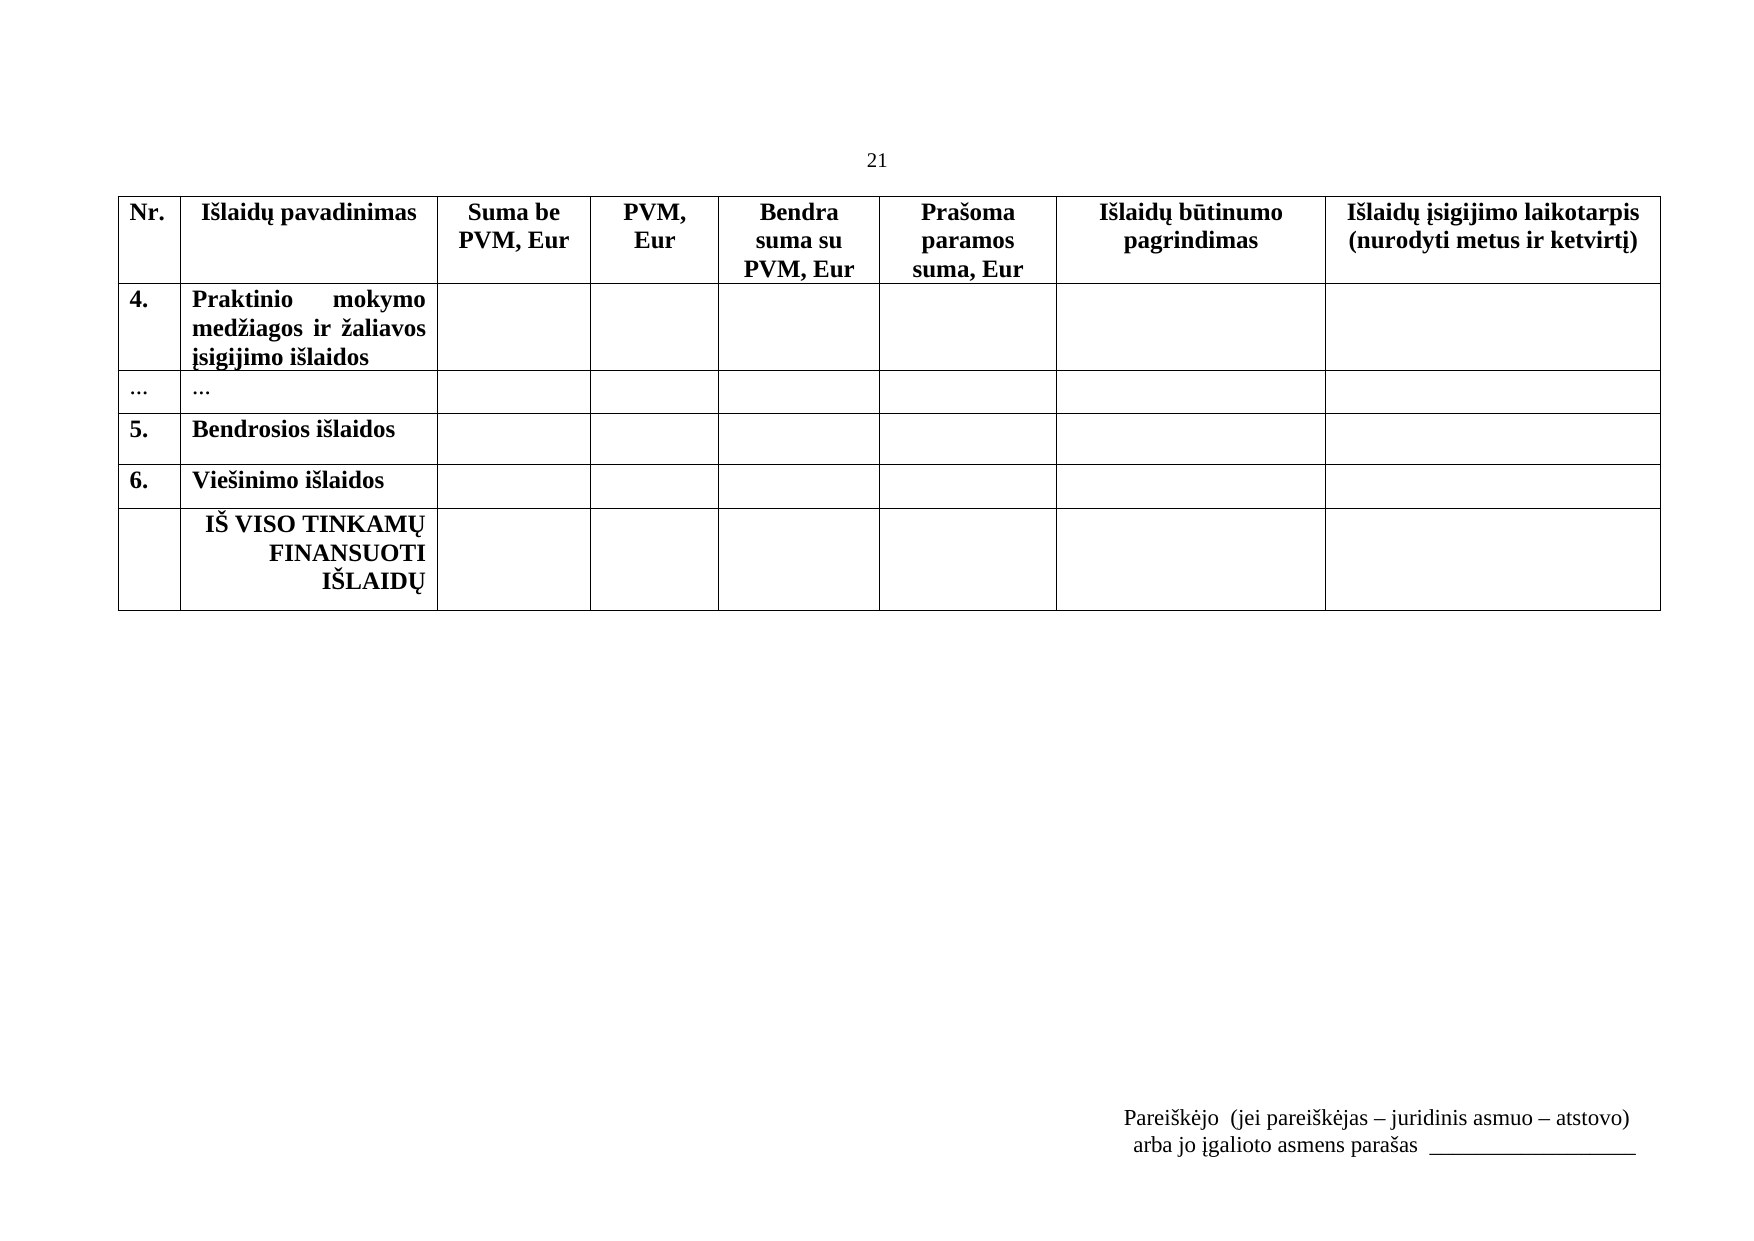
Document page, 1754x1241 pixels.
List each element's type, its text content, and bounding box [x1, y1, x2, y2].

table_cell [1326, 465, 1660, 508]
table_cell [1057, 284, 1325, 370]
table_cell [1057, 465, 1325, 508]
table_cell [880, 465, 1056, 508]
table_cell [1326, 414, 1660, 464]
table_header Nr. [119, 197, 180, 283]
table_header Prašoma paramos suma, Eur [880, 197, 1056, 283]
table_cell [591, 371, 718, 413]
table_cell IŠ VISO TINKAMŲ FINANSUOTI IŠLAIDŲ [181, 509, 437, 610]
table_cell 5. [119, 414, 180, 464]
table_cell [719, 509, 879, 610]
table_cell [591, 284, 718, 370]
table_cell 4. [119, 284, 180, 370]
table_cell ... [119, 371, 180, 413]
table_header Išlaidų būtinumo pagrindimas [1057, 197, 1325, 283]
table_cell [438, 509, 590, 610]
table_cell Bendrosios išlaidos [181, 414, 437, 464]
table_cell [719, 465, 879, 508]
table_cell [119, 509, 180, 610]
table_cell [1057, 371, 1325, 413]
table_cell [438, 284, 590, 370]
table_cell [880, 509, 1056, 610]
table_header Išlaidų įsigijimo laikotarpis (nurodyti metus ir ketvirtį) [1326, 197, 1660, 283]
table_cell [438, 371, 590, 413]
table_cell [591, 414, 718, 464]
table_cell 6. [119, 465, 180, 508]
table_cell [1057, 414, 1325, 464]
table_cell [1326, 284, 1660, 370]
table_cell Viešinimo išlaidos [181, 465, 437, 508]
table_cell [719, 414, 879, 464]
table_cell [591, 465, 718, 508]
table_header Suma be PVM, Eur [438, 197, 590, 283]
table_cell [719, 284, 879, 370]
table_cell [880, 284, 1056, 370]
table_cell [591, 509, 718, 610]
table_header Bendra suma su PVM, Eur [719, 197, 879, 283]
table_cell Praktinio mokymo medžiagos ir žaliavos įsigijimo išlaidos [181, 284, 437, 370]
table_cell [1326, 509, 1660, 610]
table_cell [719, 371, 879, 413]
table_cell [880, 414, 1056, 464]
table_header PVM, Eur [591, 197, 718, 283]
table_header Išlaidų pavadinimas [181, 197, 437, 283]
table_cell [438, 465, 590, 508]
table_cell [1057, 509, 1325, 610]
table_cell [880, 371, 1056, 413]
table_cell [1326, 371, 1660, 413]
table_cell ... [181, 371, 437, 413]
table_cell [438, 414, 590, 464]
